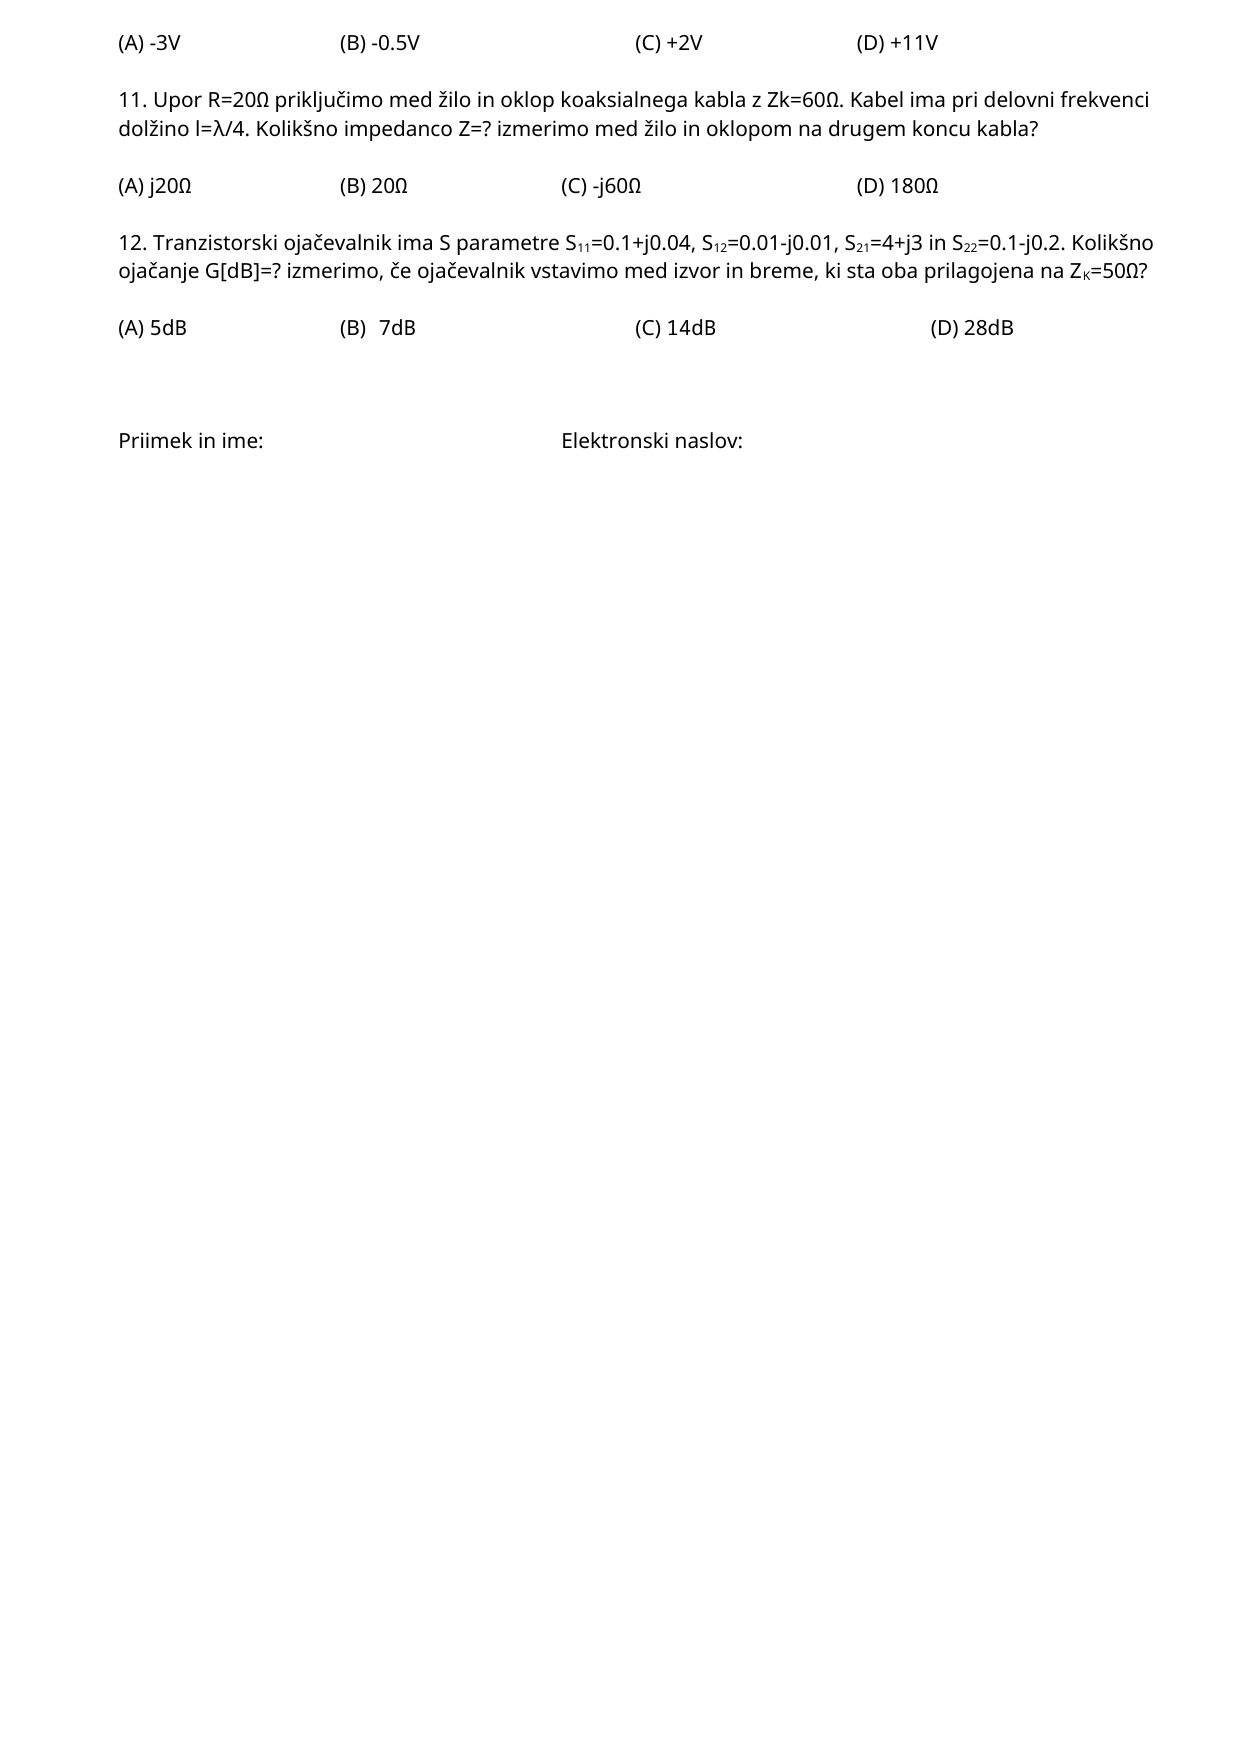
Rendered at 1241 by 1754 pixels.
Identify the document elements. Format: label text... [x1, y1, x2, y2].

text Priimek in ime: Elektronski naslov: [118, 427, 1212, 455]
text (A) -3V (B) -0.5V (C) +2V (D) +11V [118, 28, 1212, 57]
text (A) 5dB (B) 7dB (C) 14dB (D) 28dB [118, 313, 1212, 341]
text (A) j20Ω (B) 20Ω (C) -j60Ω (D) 180Ω [118, 171, 1212, 199]
text 11. Upor R=20Ω priključimo med žilo in oklop koaksialnega kabla z Zk=60Ω. Kabel ima pri delovni frekvenci dolžino l=λ/4. Kolikšno impedanco Z=? izmerimo med žilo in oklopom na drugem koncu kabla? [118, 85, 1212, 142]
text 12. Tranzistorski ojačevalnik ima S parametre S11=0.1+j0.04, S12=0.01-j0.01, S21=4+j3 in S22=0.1-j0.2. Kolikšno ojačanje G[dB]=? izmerimo, če ojačevalnik vstavimo med izvor in breme, ki sta oba prilagojena na ZK=50Ω? [118, 228, 1212, 284]
